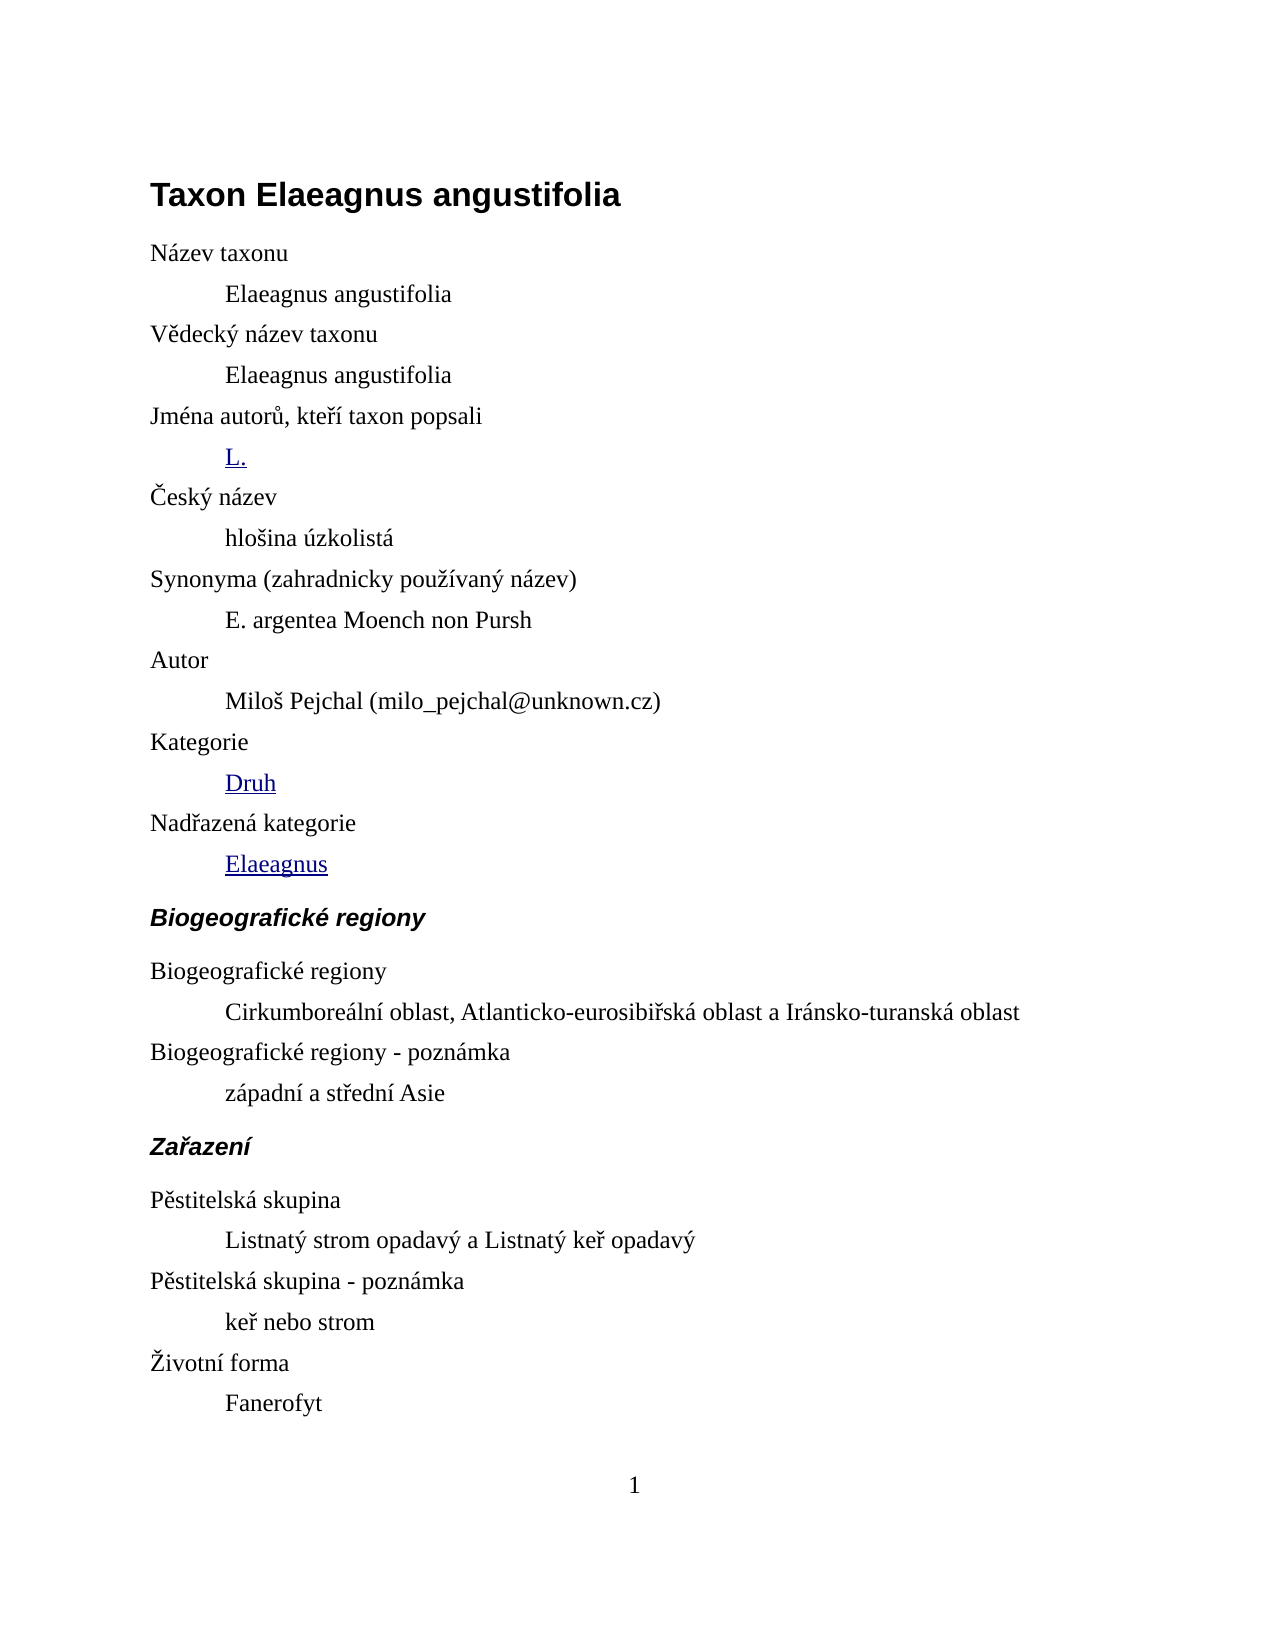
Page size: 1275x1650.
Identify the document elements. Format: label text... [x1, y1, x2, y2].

text E. argentea Moench non Pursh [225, 605, 1125, 633]
text keř nebo strom [225, 1307, 1125, 1336]
text Fanerofyt [225, 1388, 1125, 1417]
subtitle Taxon Elaeagnus angustifolia [150, 175, 1125, 214]
text Autor [150, 645, 1125, 674]
text západní a střední Asie [225, 1078, 1125, 1107]
text L. [225, 442, 1125, 471]
text Pěstitelská skupina - poznámka [150, 1266, 1125, 1295]
text Cirkumboreální oblast, Atlanticko-eurosibiřská oblast a Iránsko-turanská oblast [225, 997, 1125, 1025]
text Název taxonu [150, 238, 1125, 267]
text Nadřazená kategorie [150, 808, 1125, 837]
subtitle Biogeografické regiony [150, 903, 1125, 931]
text Druh [225, 768, 1125, 796]
text Biogeografické regiony - poznámka [150, 1037, 1125, 1066]
text Elaeagnus [225, 849, 1125, 878]
text Vědecký název taxonu [150, 319, 1125, 348]
text Elaeagnus angustifolia [225, 360, 1125, 389]
text Kategorie [150, 727, 1125, 756]
text Pěstitelská skupina [150, 1185, 1125, 1213]
text Životní forma [150, 1348, 1125, 1376]
subtitle Zařazení [150, 1132, 1125, 1160]
text Český název [150, 482, 1125, 511]
text Listnatý strom opadavý a Listnatý keř opadavý [225, 1226, 1125, 1254]
text Elaeagnus angustifolia [225, 279, 1125, 308]
text Synonyma (zahradnicky používaný název) [150, 564, 1125, 593]
text Biogeografické regiony [150, 956, 1125, 984]
text Jména autorů, kteří taxon popsali [150, 401, 1125, 430]
text Miloš Pejchal (milo_pejchal@unknown.cz) [225, 686, 1125, 715]
text hlošina úzkolistá [225, 523, 1125, 552]
